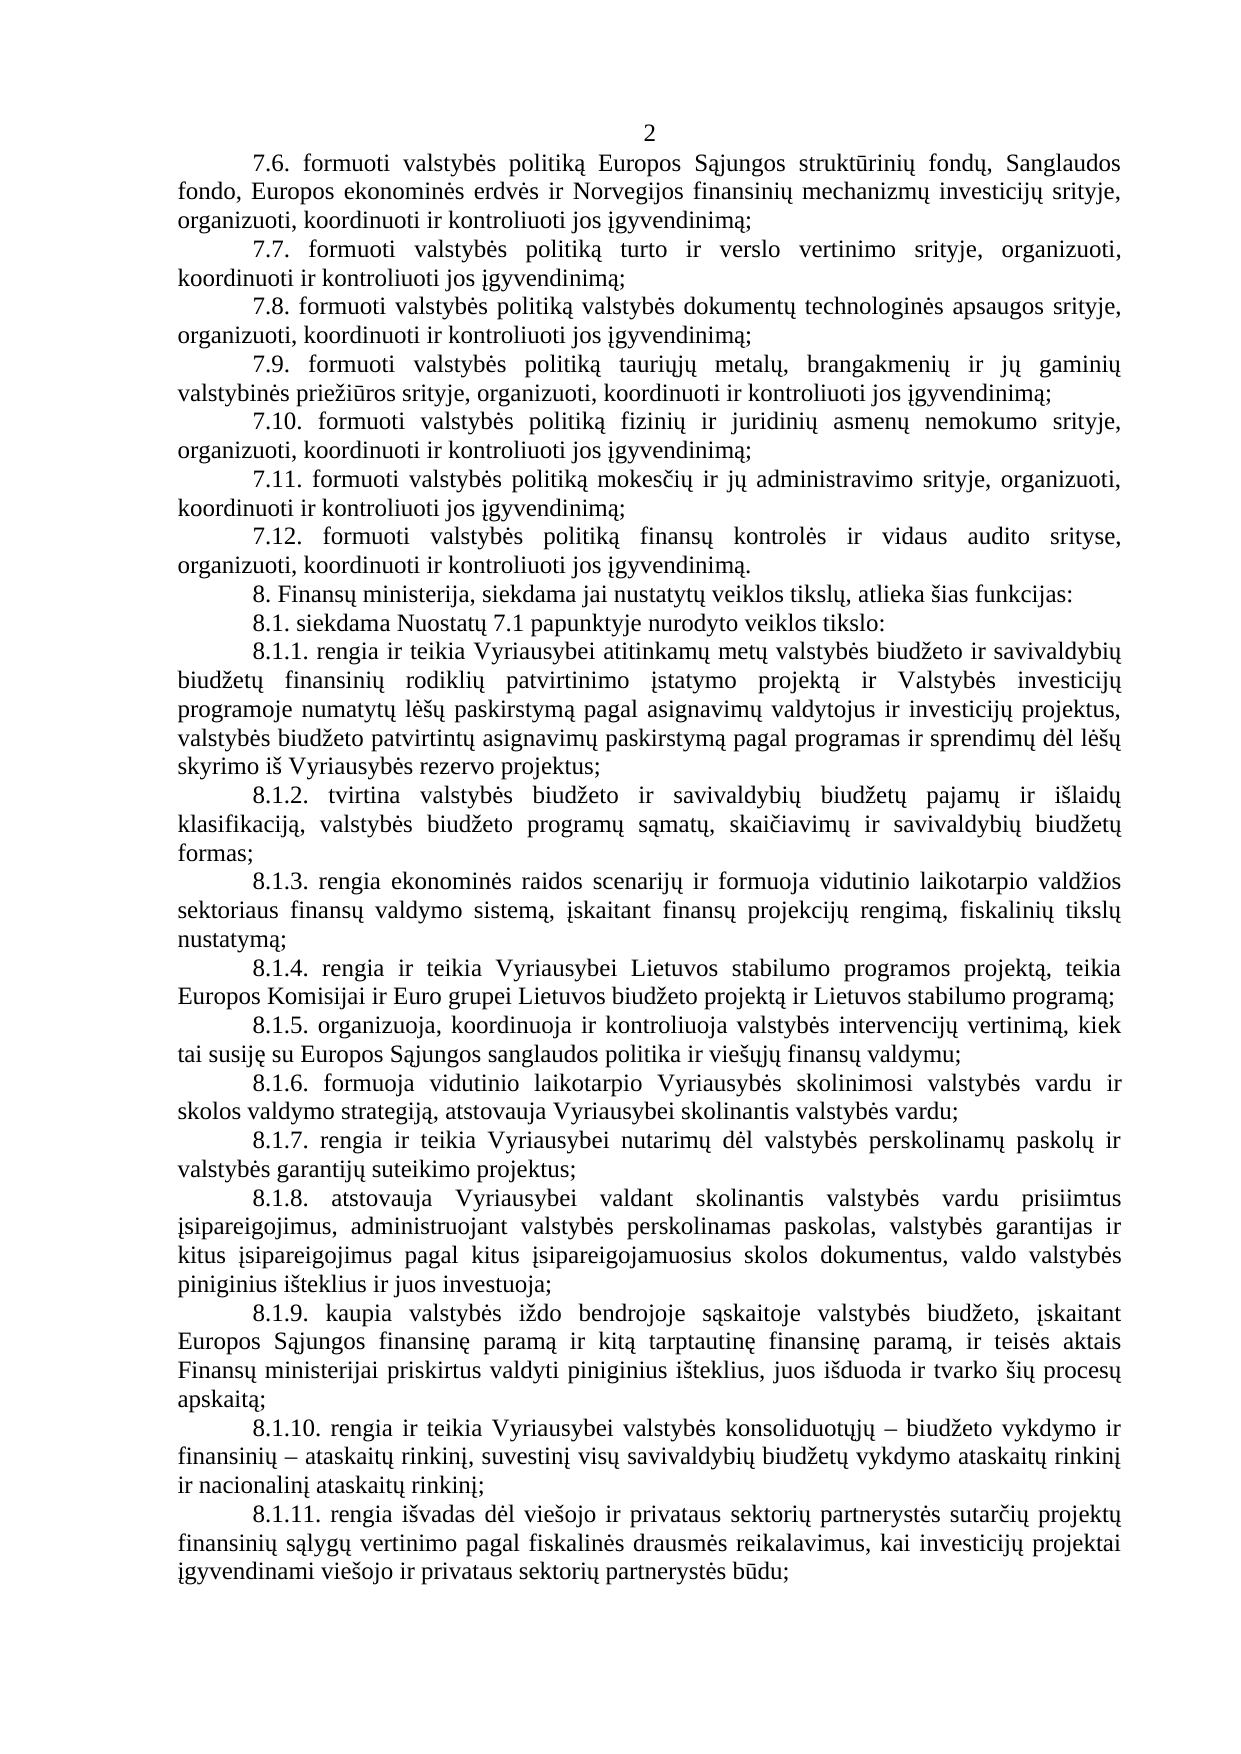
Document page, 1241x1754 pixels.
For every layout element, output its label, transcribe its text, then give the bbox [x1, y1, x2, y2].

text 8.1.3. rengia ekonominės raidos scenarijų ir formuoja vidutinio laikotarpio valdžios sektoriaus finansų valdymo sistemą, įskaitant finansų projekcijų rengimą, fiskalinių tikslų nustatymą; [177, 866, 1122, 953]
text 8.1.8. atstovauja Vyriausybei valdant skolinantis valstybės vardu prisiimtus įsipareigojimus, administruojant valstybės perskolinamas paskolas, valstybės garantijas ir kitus įsipareigojimus pagal kitus įsipareigojamuosius skolos dokumentus, valdo valstybės piniginius išteklius ir juos investuoja; [177, 1183, 1122, 1298]
text 8.1.9. kaupia valstybės iždo bendrojoje sąskaitoje valstybės biudžeto, įskaitant Europos Sąjungos finansinę paramą ir kitą tarptautinę finansinę paramą, ir teisės aktais Finansų ministerijai priskirtus valdyti piniginius išteklius, juos išduoda ir tvarko šių procesų apskaitą; [177, 1298, 1122, 1413]
text 7.12. formuoti valstybės politiką finansų kontrolės ir vidaus audito srityse, organizuoti, koordinuoti ir kontroliuoti jos įgyvendinimą. [177, 521, 1122, 579]
text 8.1.11. rengia išvadas dėl viešojo ir privataus sektorių partnerystės sutarčių projektų finansinių sąlygų vertinimo pagal fiskalinės drausmės reikalavimus, kai investicijų projektai įgyvendinami viešojo ir privataus sektorių partnerystės būdu; [177, 1499, 1122, 1585]
text 7.9. formuoti valstybės politiką tauriųjų metalų, brangakmenių ir jų gaminių valstybinės priežiūros srityje, organizuoti, koordinuoti ir kontroliuoti jos įgyvendinimą; [177, 349, 1122, 406]
text 8.1.4. rengia ir teikia Vyriausybei Lietuvos stabilumo programos projektą, teikia Europos Komisijai ir Euro grupei Lietuvos biudžeto projektą ir Lietuvos stabilumo programą; [177, 953, 1122, 1010]
text 7.6. formuoti valstybės politiką Europos Sąjungos struktūrinių fondų, Sanglaudos fondo, Europos ekonominės erdvės ir Norvegijos finansinių mechanizmų investicijų srityje, organizuoti, koordinuoti ir kontroliuoti jos įgyvendinimą; [177, 148, 1122, 234]
text 8.1.10. rengia ir teikia Vyriausybei valstybės konsoliduotųjų – biudžeto vykdymo ir finansinių – ataskaitų rinkinį, suvestinį visų savivaldybių biudžetų vykdymo ataskaitų rinkinį ir nacionalinį ataskaitų rinkinį; [177, 1413, 1122, 1499]
text 7.7. formuoti valstybės politiką turto ir verslo vertinimo srityje, organizuoti, koordinuoti ir kontroliuoti jos įgyvendinimą; [177, 234, 1122, 291]
text 8.1.1. rengia ir teikia Vyriausybei atitinkamų metų valstybės biudžeto ir savivaldybių biudžetų finansinių rodiklių patvirtinimo įstatymo projektą ir Valstybės investicijų programoje numatytų lėšų paskirstymą pagal asignavimų valdytojus ir investicijų projektus, valstybės biudžeto patvirtintų asignavimų paskirstymą pagal programas ir sprendimų dėl lėšų skyrimo iš Vyriausybės rezervo projektus; [177, 636, 1122, 780]
text 8.1.7. rengia ir teikia Vyriausybei nutarimų dėl valstybės perskolinamų paskolų ir valstybės garantijų suteikimo projektus; [177, 1125, 1122, 1183]
text 7.11. formuoti valstybės politiką mokesčių ir jų administravimo srityje, organizuoti, koordinuoti ir kontroliuoti jos įgyvendinimą; [177, 464, 1122, 521]
text 8.1.5. organizuoja, koordinuoja ir kontroliuoja valstybės intervencijų vertinimą, kiek tai susiję su Europos Sąjungos sanglaudos politika ir viešųjų finansų valdymu; [177, 1010, 1122, 1068]
text 8.1.2. tvirtina valstybės biudžeto ir savivaldybių biudžetų pajamų ir išlaidų klasifikaciją, valstybės biudžeto programų sąmatų, skaičiavimų ir savivaldybių biudžetų formas; [177, 780, 1122, 866]
text 8. Finansų ministerija, siekdama jai nustatytų veiklos tikslų, atlieka šias funkcijas: [177, 579, 1122, 608]
text 7.8. formuoti valstybės politiką valstybės dokumentų technologinės apsaugos srityje, organizuoti, koordinuoti ir kontroliuoti jos įgyvendinimą; [177, 291, 1122, 349]
text 7.10. formuoti valstybės politiką fizinių ir juridinių asmenų nemokumo srityje, organizuoti, koordinuoti ir kontroliuoti jos įgyvendinimą; [177, 406, 1122, 464]
text 8.1. siekdama Nuostatų 7.1 papunktyje nurodyto veiklos tikslo: [177, 608, 1122, 636]
text 8.1.6. formuoja vidutinio laikotarpio Vyriausybės skolinimosi valstybės vardu ir skolos valdymo strategiją, atstovauja Vyriausybei skolinantis valstybės vardu; [177, 1068, 1122, 1125]
